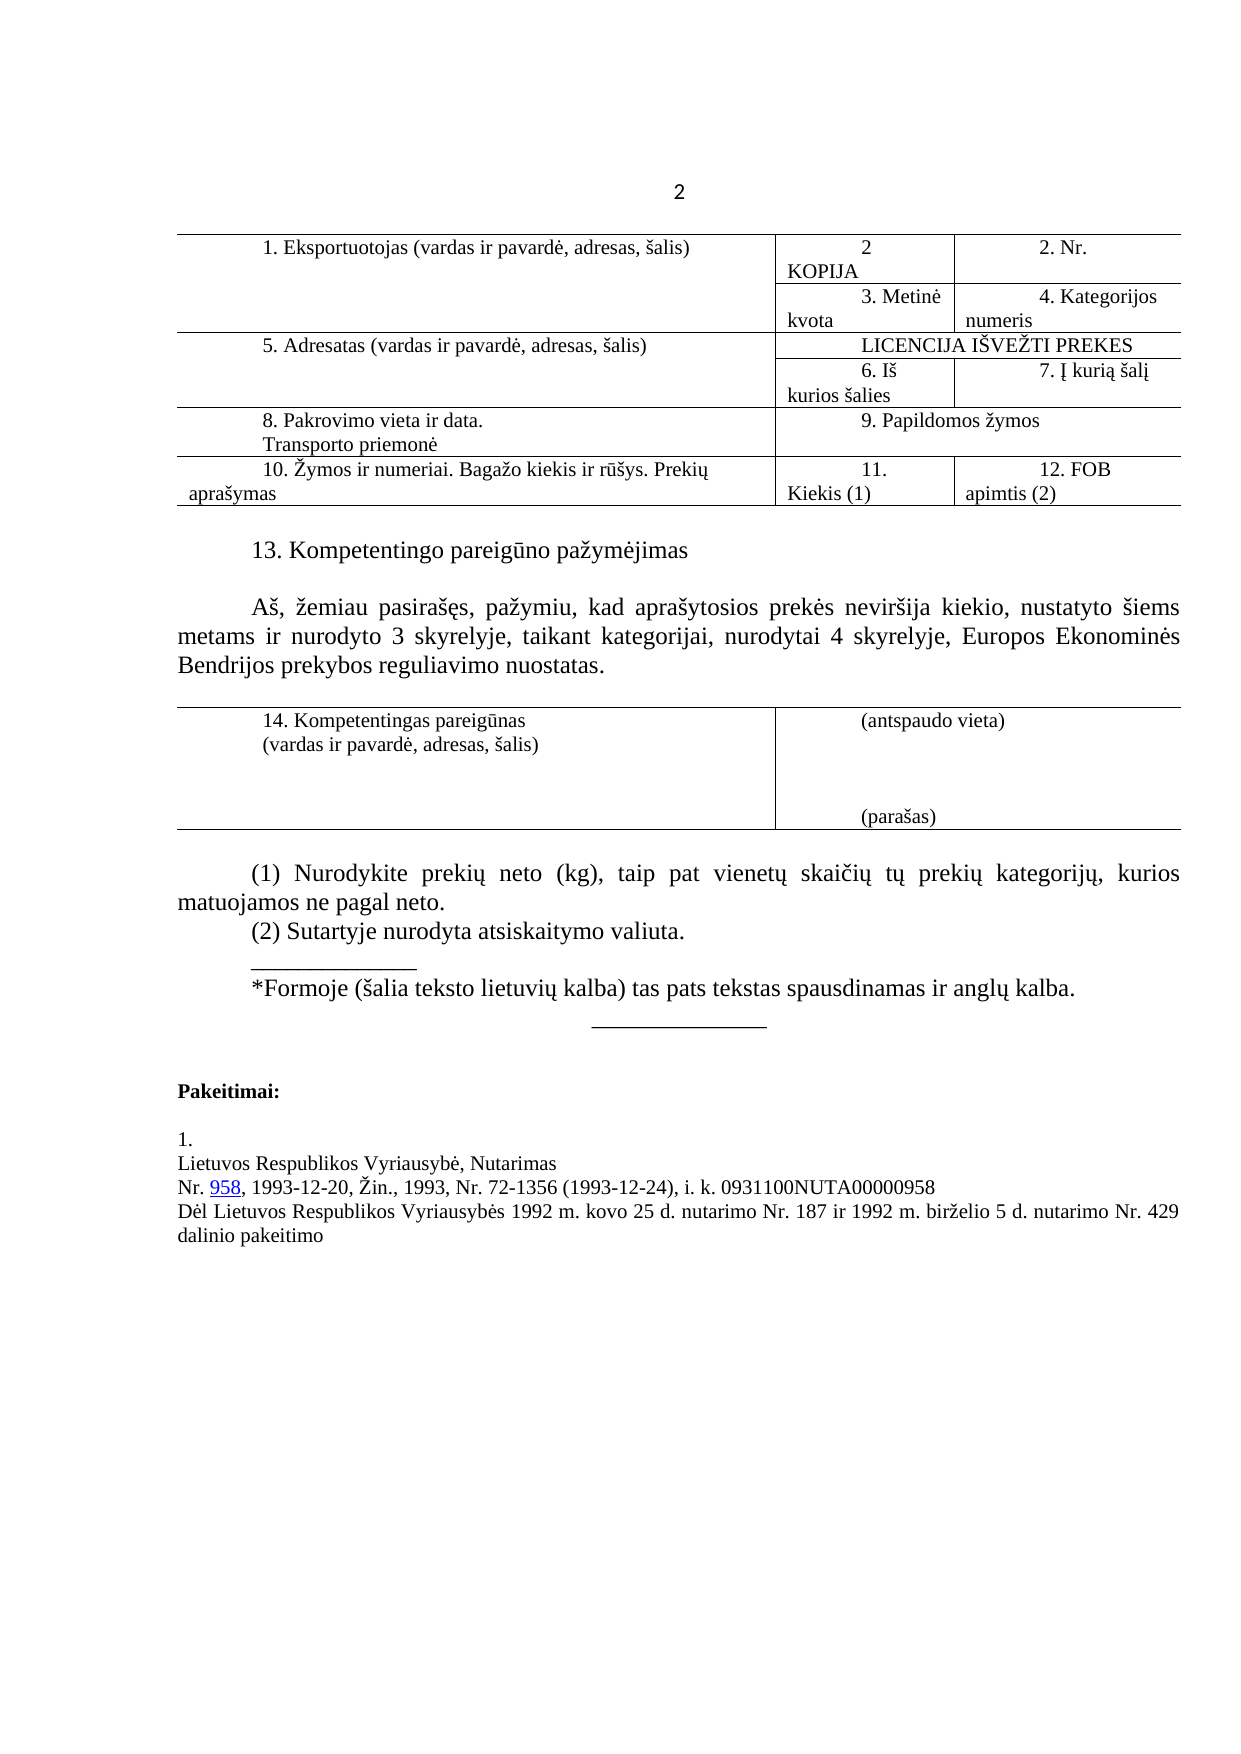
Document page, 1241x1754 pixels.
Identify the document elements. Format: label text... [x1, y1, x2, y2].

table_header 14. Kompetentingas pareigūnas (vardas ir pavardė, adresas, šalis) [177, 708, 775, 828]
table_cell 4. Kategorijos numeris [955, 284, 1181, 332]
text Nr. 958, 1993-12-20, Žin., 1993, Nr. 72-1356 (1993-12-24), i. k. 0931100NUTA00000958 [177, 1175, 1181, 1199]
text *Formoje (šalia teksto lietuvių kalba) tas pats tekstas spausdinamas ir anglų kalba. [177, 973, 1181, 1002]
text 1. [177, 1127, 1181, 1151]
table_cell 6. Iš kurios šalies [776, 359, 954, 407]
text Dėl Lietuvos Respublikos Vyriausybės 1992 m. kovo 25 d. nutarimo Nr. 187 ir 1992 m. birželio 5 d. nutarimo Nr. 429 dalinio pakeitimo [177, 1199, 1181, 1247]
table_cell 12. FOB apimtis (2) [955, 457, 1181, 505]
table_header 2 KOPIJA [776, 235, 954, 283]
table_cell 10. Žymos ir numeriai. Bagažo kiekis ir rūšys. Prekių aprašymas [177, 457, 775, 505]
table_cell 9. Papildomos žymos [776, 408, 1181, 456]
text Lietuvos Respublikos Vyriausybė, Nutarimas [177, 1151, 1181, 1175]
table_cell 7. Į kurią šalį [955, 359, 1181, 407]
table_cell LICENCIJA IŠVEŽTI PREKES [776, 333, 1181, 357]
table_cell 8. Pakrovimo vieta ir data. Transporto priemonė [177, 408, 775, 456]
table_cell 3. Metinė kvota [776, 284, 954, 332]
text Aš, žemiau pasirašęs, pažymiu, kad aprašytosios prekės neviršija kiekio, nustatyto šiems metams ir nurodyto 3 skyrelyje, taikant kategorijai, nurodytai 4 skyrelyje, Europos Ekonominės Bendrijos prekybos reguliavimo nuostatas. [177, 592, 1181, 678]
text (1) Nurodykite prekių neto (kg), taip pat vienetų skaičių tų prekių kategorijų, kurios matuojamos ne pagal neto. [177, 858, 1181, 916]
text Pakeitimai: [177, 1079, 1181, 1103]
table_cell 5. Adresatas (vardas ir pavardė, adresas, šalis) [177, 333, 775, 407]
table_header 2. Nr. [955, 235, 1181, 283]
text (2) Sutartyje nurodyta atsiskaitymo valiuta. [177, 916, 1181, 944]
table_header 1. Eksportuotojas (vardas ir pavardė, adresas, šalis) [177, 235, 775, 332]
table_header (antspaudo vieta) (parašas) [776, 708, 1181, 828]
table_cell 11. Kiekis (1) [776, 457, 954, 505]
text ______________ [177, 1002, 1181, 1031]
text 13. Kompetentingo pareigūno pažymėjimas [177, 535, 1181, 563]
